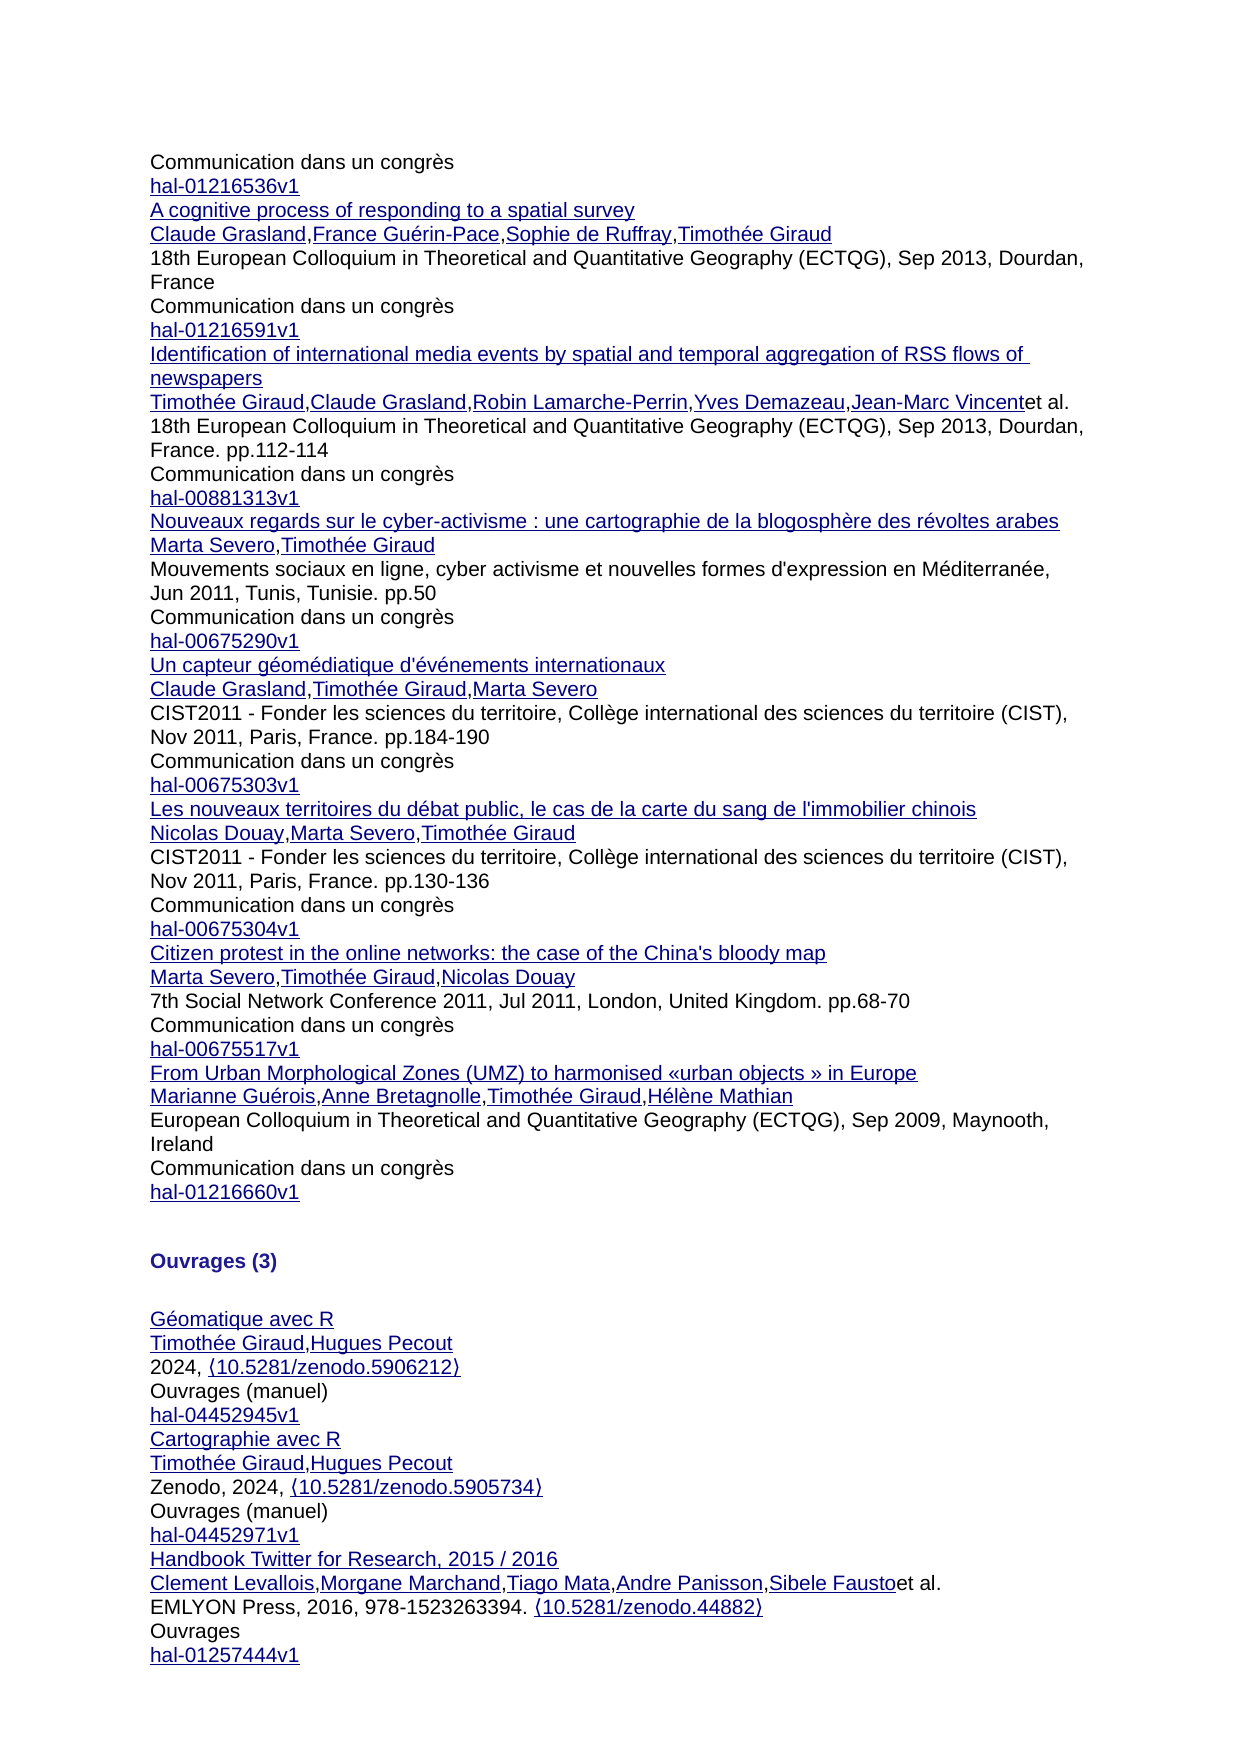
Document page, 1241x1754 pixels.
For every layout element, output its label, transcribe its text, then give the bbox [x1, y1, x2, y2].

table_cell Les nouveaux territoires du débat public, le cas de la carte du sang de l'immobilier chinois Nicolas Douay,Marta Severo,Timothée Giraud CIST2011 - Fonder les sciences du territoire, Collège international des sciences du territoire (CIST), Nov 2011, Paris, France. pp.130-136 Communication dans un congrès hal-00675304v1 [150, 797, 1090, 941]
subtitle Ouvrages (3) [150, 1249, 1090, 1273]
table_cell Identification of international media events by spatial and temporal aggregation of RSS flows of newspapers Timothée Giraud,Claude Grasland,Robin Lamarche-Perrin,Yves Demazeau,Jean-Marc Vincentet al. 18th European Colloquium in Theoretical and Quantitative Geography (ECTQG), Sep 2013, Dourdan, France. pp.112-114 Communication dans un congrès hal-00881313v1 [150, 342, 1090, 509]
table_cell Citizen protest in the online networks: the case of the China's bloody map Marta Severo,Timothée Giraud,Nicolas Douay 7th Social Network Conference 2011, Jul 2011, London, United Kingdom. pp.68-70 Communication dans un congrès hal-00675517v1 [150, 941, 1090, 1060]
table_cell From Urban Morphological Zones (UMZ) to harmonised «urban objects » in Europe Marianne Guérois,Anne Bretagnolle,Timothée Giraud,Hélène Mathian European Colloquium in Theoretical and Quantitative Geography (ECTQG), Sep 2009, Maynooth, Ireland Communication dans un congrès hal-01216660v1 [150, 1060, 1090, 1204]
table_cell Un capteur géomédiatique d'événements internationaux Claude Grasland,Timothée Giraud,Marta Severo CIST2011 - Fonder les sciences du territoire, Collège international des sciences du territoire (CIST), Nov 2011, Paris, France. pp.184-190 Communication dans un congrès hal-00675303v1 [150, 653, 1090, 797]
table_cell A cognitive process of responding to a spatial survey Claude Grasland,France Guérin-Pace,Sophie de Ruffray,Timothée Giraud 18th European Colloquium in Theoretical and Quantitative Geography (ECTQG), Sep 2013, Dourdan, France Communication dans un congrès hal-01216591v1 [150, 198, 1090, 342]
table_cell Cartographie avec R Timothée Giraud,Hugues Pecout Zenodo, 2024, ⟨10.5281/zenodo.5905734⟩ Ouvrages (manuel) hal-04452971v1 [150, 1427, 1090, 1547]
table_header Géomatique avec R Timothée Giraud,Hugues Pecout 2024, ⟨10.5281/zenodo.5906212⟩ Ouvrages (manuel) hal-04452945v1 [150, 1307, 1090, 1427]
table_cell Handbook Twitter for Research, 2015 / 2016 Clement Levallois,Morgane Marchand,Tiago Mata,Andre Panisson,Sibele Faustoet al. EMLYON Press, 2016, 978-1523263394. ⟨10.5281/zenodo.44882⟩ Ouvrages hal-01257444v1 [150, 1547, 1090, 1667]
table_cell Communication dans un congrès hal-01216536v1 [150, 150, 1090, 198]
table_cell Nouveaux regards sur le cyber-activisme : une cartographie de la blogosphère des révoltes arabes Marta Severo,Timothée Giraud Mouvements sociaux en ligne, cyber activisme et nouvelles formes d'expression en Méditerranée, Jun 2011, Tunis, Tunisie. pp.50 Communication dans un congrès hal-00675290v1 [150, 509, 1090, 653]
